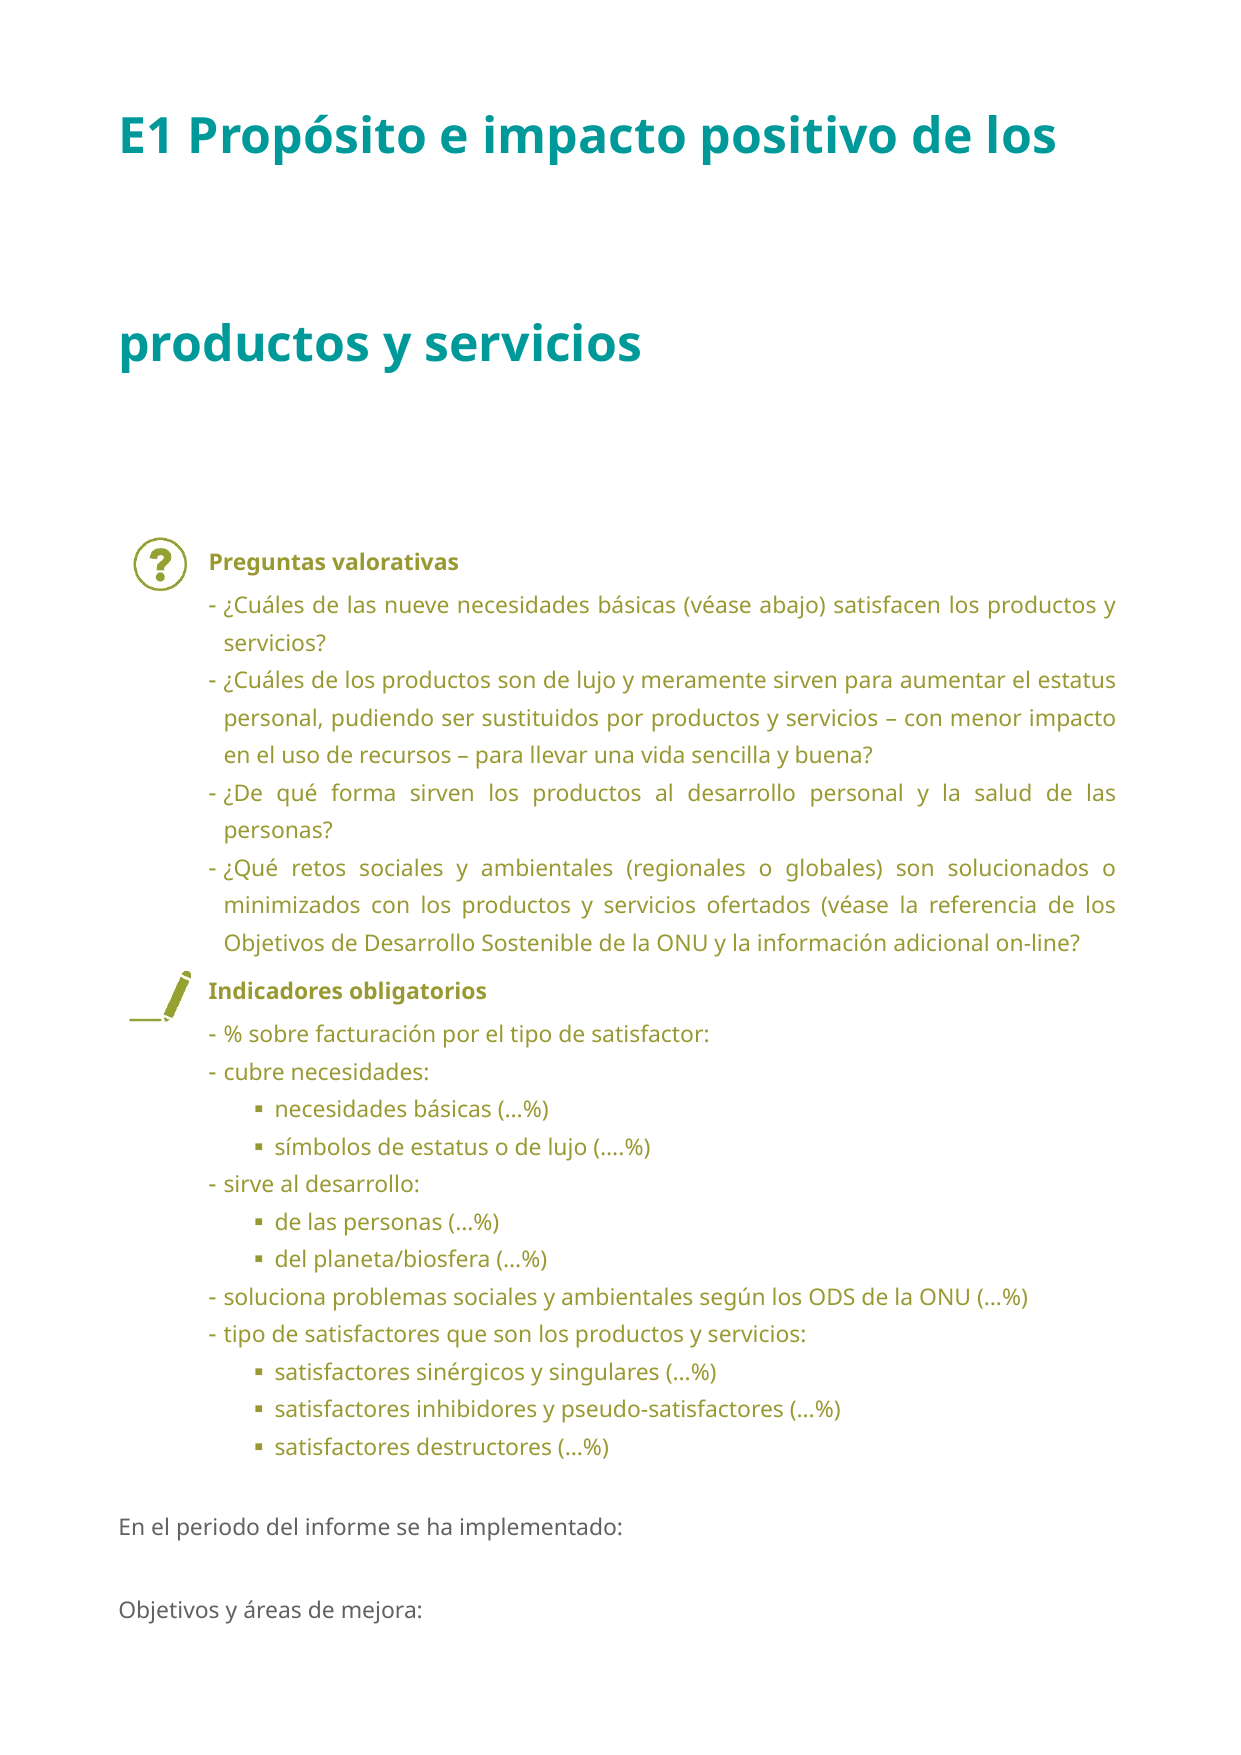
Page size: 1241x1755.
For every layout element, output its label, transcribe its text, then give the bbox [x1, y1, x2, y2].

subtitle E1 Propósito e impacto positivo de los productos y servicios [118, 101, 1122, 515]
text En el periodo del informe se ha implementado: [118, 1511, 1122, 1549]
table_header [118, 540, 202, 969]
table_header Preguntas valorativas ¿Cuáles de las nueve necesidades básicas (véase abajo) satisfacen los productos y servicios? ¿Cuáles de los productos son de lujo y meramente sirven para aumentar el estatus personal, pudiendo ser sustituidos por productos y servicios – con menor impacto en el uso de recursos – para llevar una vida sencilla y buena? ¿De qué forma sirven los productos al desarrollo personal y la salud de las personas? ¿Qué retos sociales y ambientales (regionales o globales) son solucionados o minimizados con los productos y servicios ofertados (véase la referencia de los Objetivos de Desarrollo Sostenible de la ONU y la información adicional on-line? [203, 540, 1123, 969]
table_cell [118, 969, 202, 1473]
text Objetivos y áreas de mejora: [118, 1594, 1122, 1633]
table_cell Indicadores obligatorios % sobre facturación por el tipo de satisfactor: cubre necesidades: necesidades básicas (…%) símbolos de estatus o de lujo (….%) sirve al desarrollo: de las personas (…%) del planeta/biosfera (…%) soluciona problemas sociales y ambientales según los ODS de la ONU (…%) tipo de satisfactores que son los productos y servicios: satisfactores sinérgicos y singulares (…%) satisfactores inhibidores y pseudo-satisfactores (…%) satisfactores destructores (…%) [203, 969, 1123, 1473]
